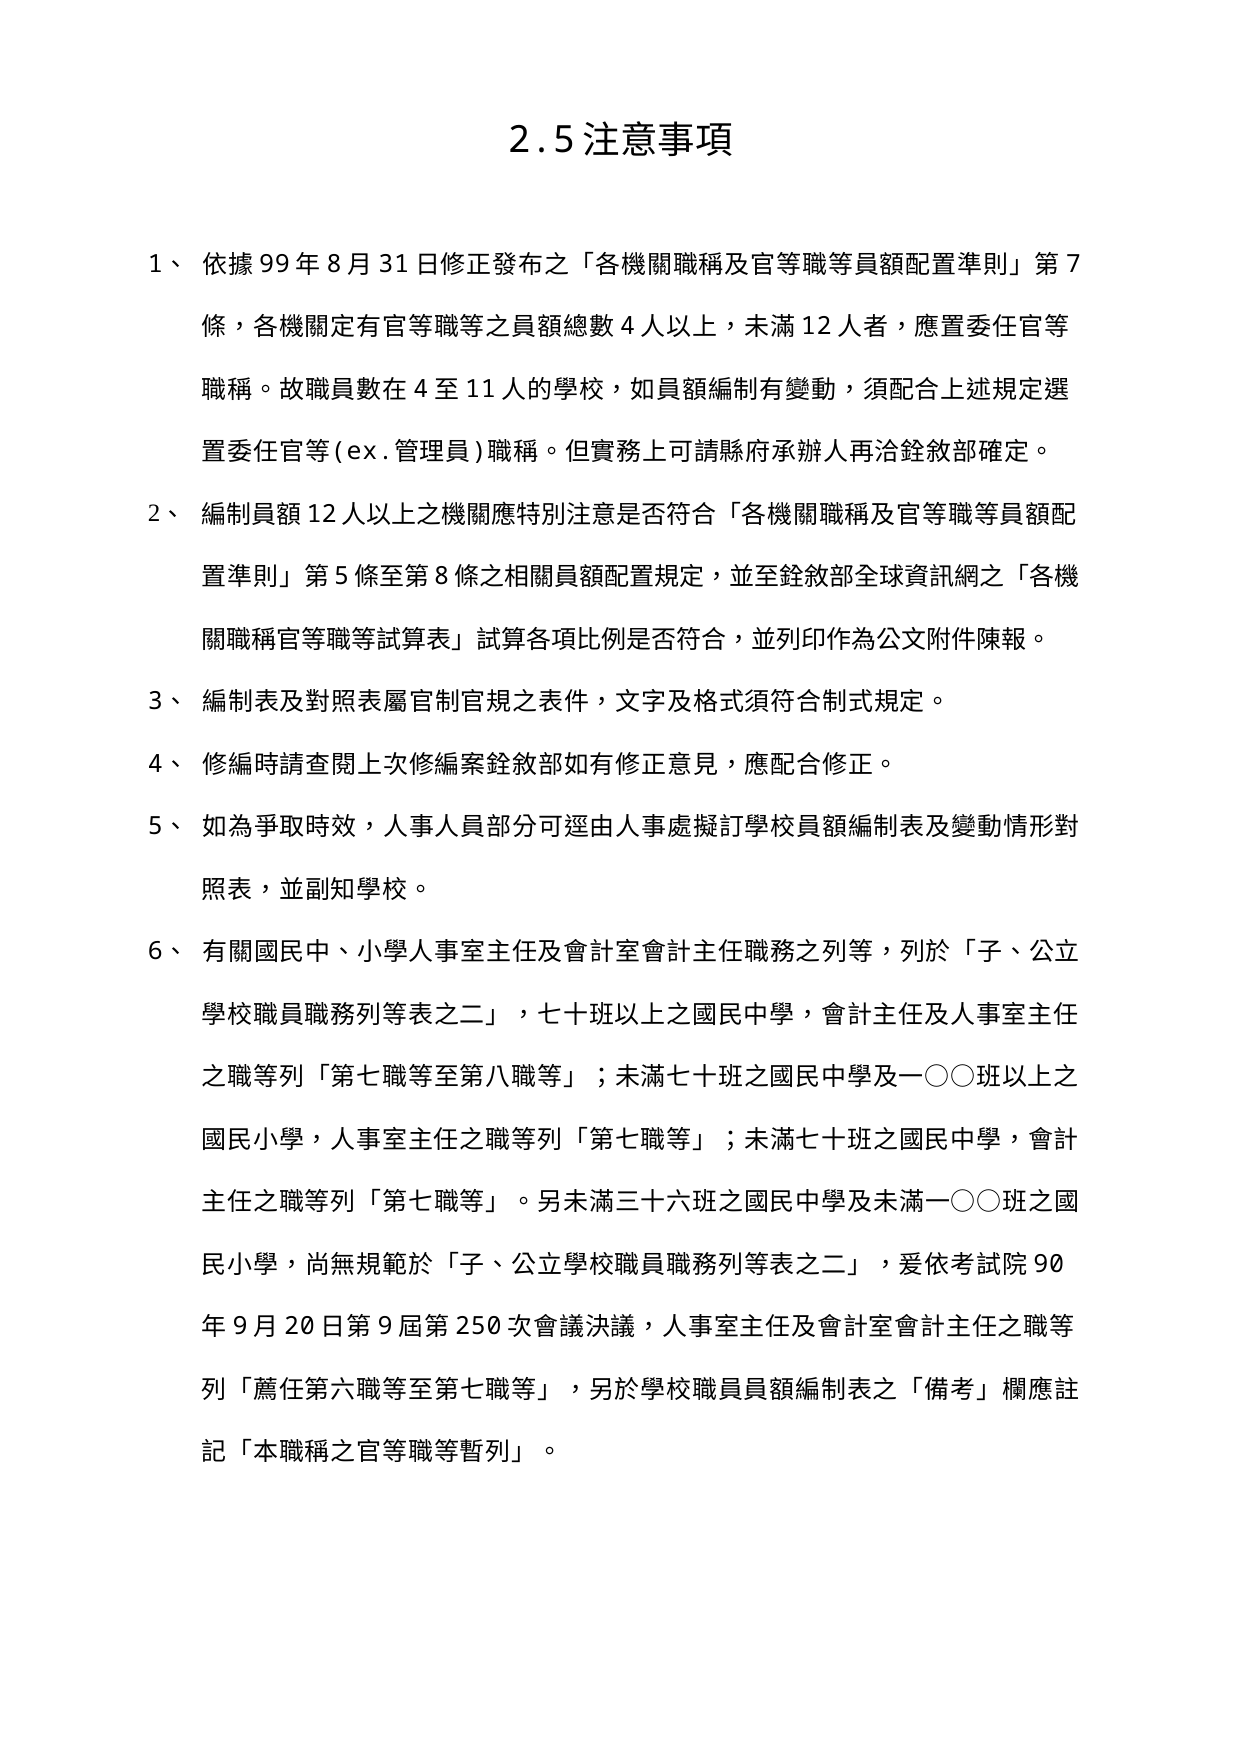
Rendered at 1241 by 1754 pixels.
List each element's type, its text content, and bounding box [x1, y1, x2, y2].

text 2.5注意事項 [148, 96, 1092, 158]
list 編制表及對照表屬官制官規之表件，文字及格式須符合制式規定。 [148, 658, 1092, 721]
list 編制員額12人以上之機關應特別注意是否符合「各機關職稱及官等職等員額配置準則」第5條至第8條之相關員額配置規定，並至銓敘部全球資訊網之「各機關職稱官等職等試算表」試算各項比例是否符合，並列印作為公文附件陳報。 [148, 471, 1092, 658]
list 有關國民中、小學人事室主任及會計室會計主任職務之列等，列於「子、公立學校職員職務列等表之二」，七十班以上之國民中學，會計主任及人事室主任之職等列「第七職等至第八職等」；未滿七十班之國民中學及一○○班以上之國民小學，人事室主任之職等列「第七職等」；未滿七十班之國民中學，會計主任之職等列「第七職等」。另未滿三十六班之國民中學及未滿一○○班之國民小學，尚無規範於「子、公立學校職員職務列等表之二」，爰依考試院90年9月20日第9屆第250次會議決議，人事室主任及會計室會計主任之職等列「薦任第六職等至第七職等」，另於學校職員員額編制表之「備考」欄應註記「本職稱之官等職等暫列」。 [148, 908, 1092, 1471]
list 依據99年8月31日修正發布之「各機關職稱及官等職等員額配置準則」第7條，各機關定有官等職等之員額總數4人以上，未滿12人者，應置委任官等職稱。故職員數在4至11人的學校，如員額編制有變動，須配合上述規定選置委任官等(ex.管理員)職稱。但實務上可請縣府承辦人再洽銓敘部確定。 [148, 221, 1092, 471]
list 如為爭取時效，人事人員部分可逕由人事處擬訂學校員額編制表及變動情形對照表，並副知學校。 [148, 783, 1092, 908]
list 修編時請查閱上次修編案銓敘部如有修正意見，應配合修正。 [148, 721, 1092, 783]
